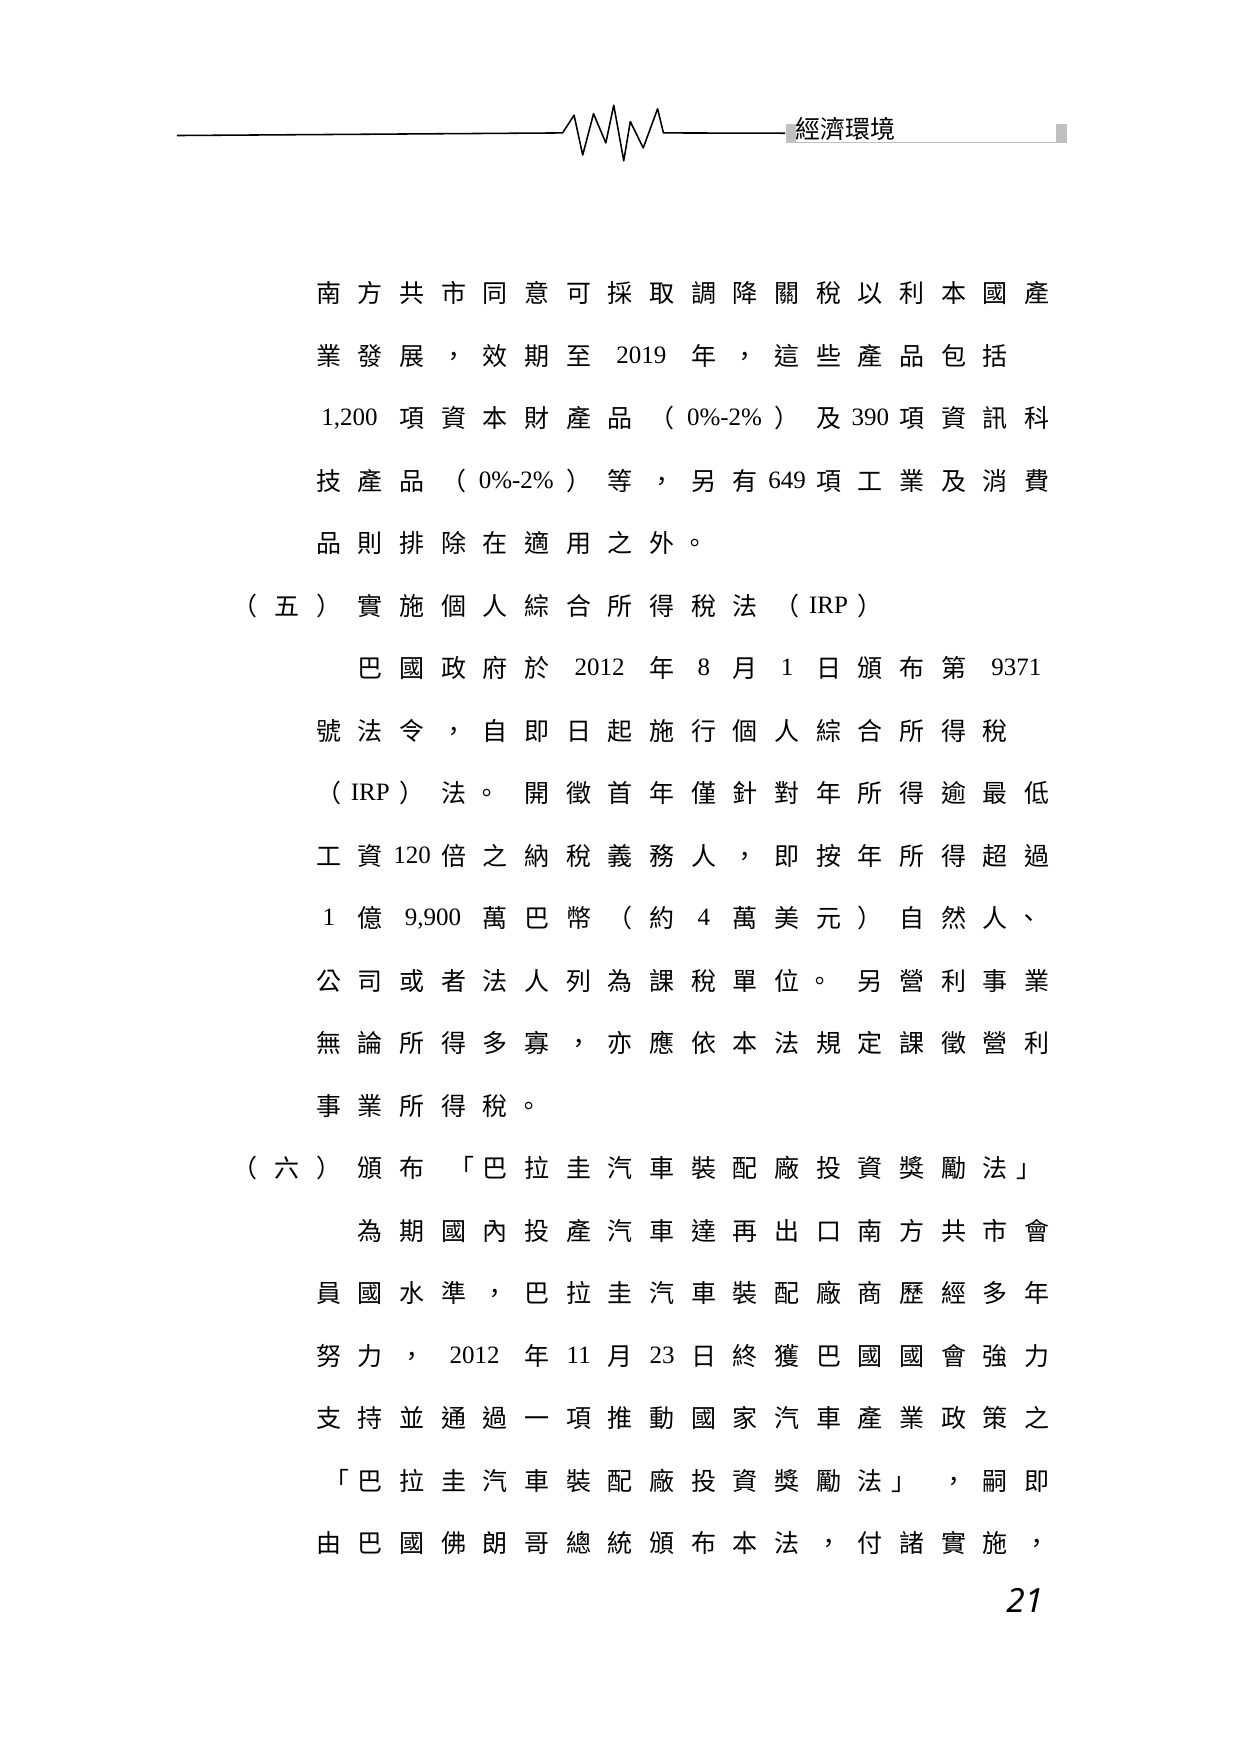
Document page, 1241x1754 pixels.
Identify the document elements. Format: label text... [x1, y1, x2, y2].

text 巴國政府於2012年8月1日頒布第9371號法令，自即日起施行個人綜合所得稅（IRP）法。開徵首年僅針對年所得逾最低工資120倍之納稅義務人，即按年所得超過1億9,900萬巴幣（約4萬美元）自然人、公司或者法人列為課稅單位。另營利事業無論所得多寡，亦應依本法規定課徵營利事業所得稅。 [281, 625, 1058, 1125]
text （六）頒布「巴拉圭汽車裝配廠投資獎勵法」 [207, 1125, 1058, 1188]
text 南方共市同意可採取調降關稅以利本國產業發展，效期至2019年，這些產品包括1,200項資本財產品（0%-2%）及390項資訊科技產品（0%-2%）等，另有649項工業及消費品則排除在適用之外。 [281, 250, 1058, 563]
text 為期國內投產汽車達再出口南方共市會員國水準，巴拉圭汽車裝配廠商歷經多年努力，2012年11月23日終獲巴國國會強力支持並通過一項推動國家汽車產業政策之「巴拉圭汽車裝配廠投資獎勵法」，嗣即由巴國佛朗哥總統頒布本法，付諸實施， [281, 1188, 1058, 1563]
text （五）實施個人綜合所得稅法（IRP） [207, 563, 1058, 625]
